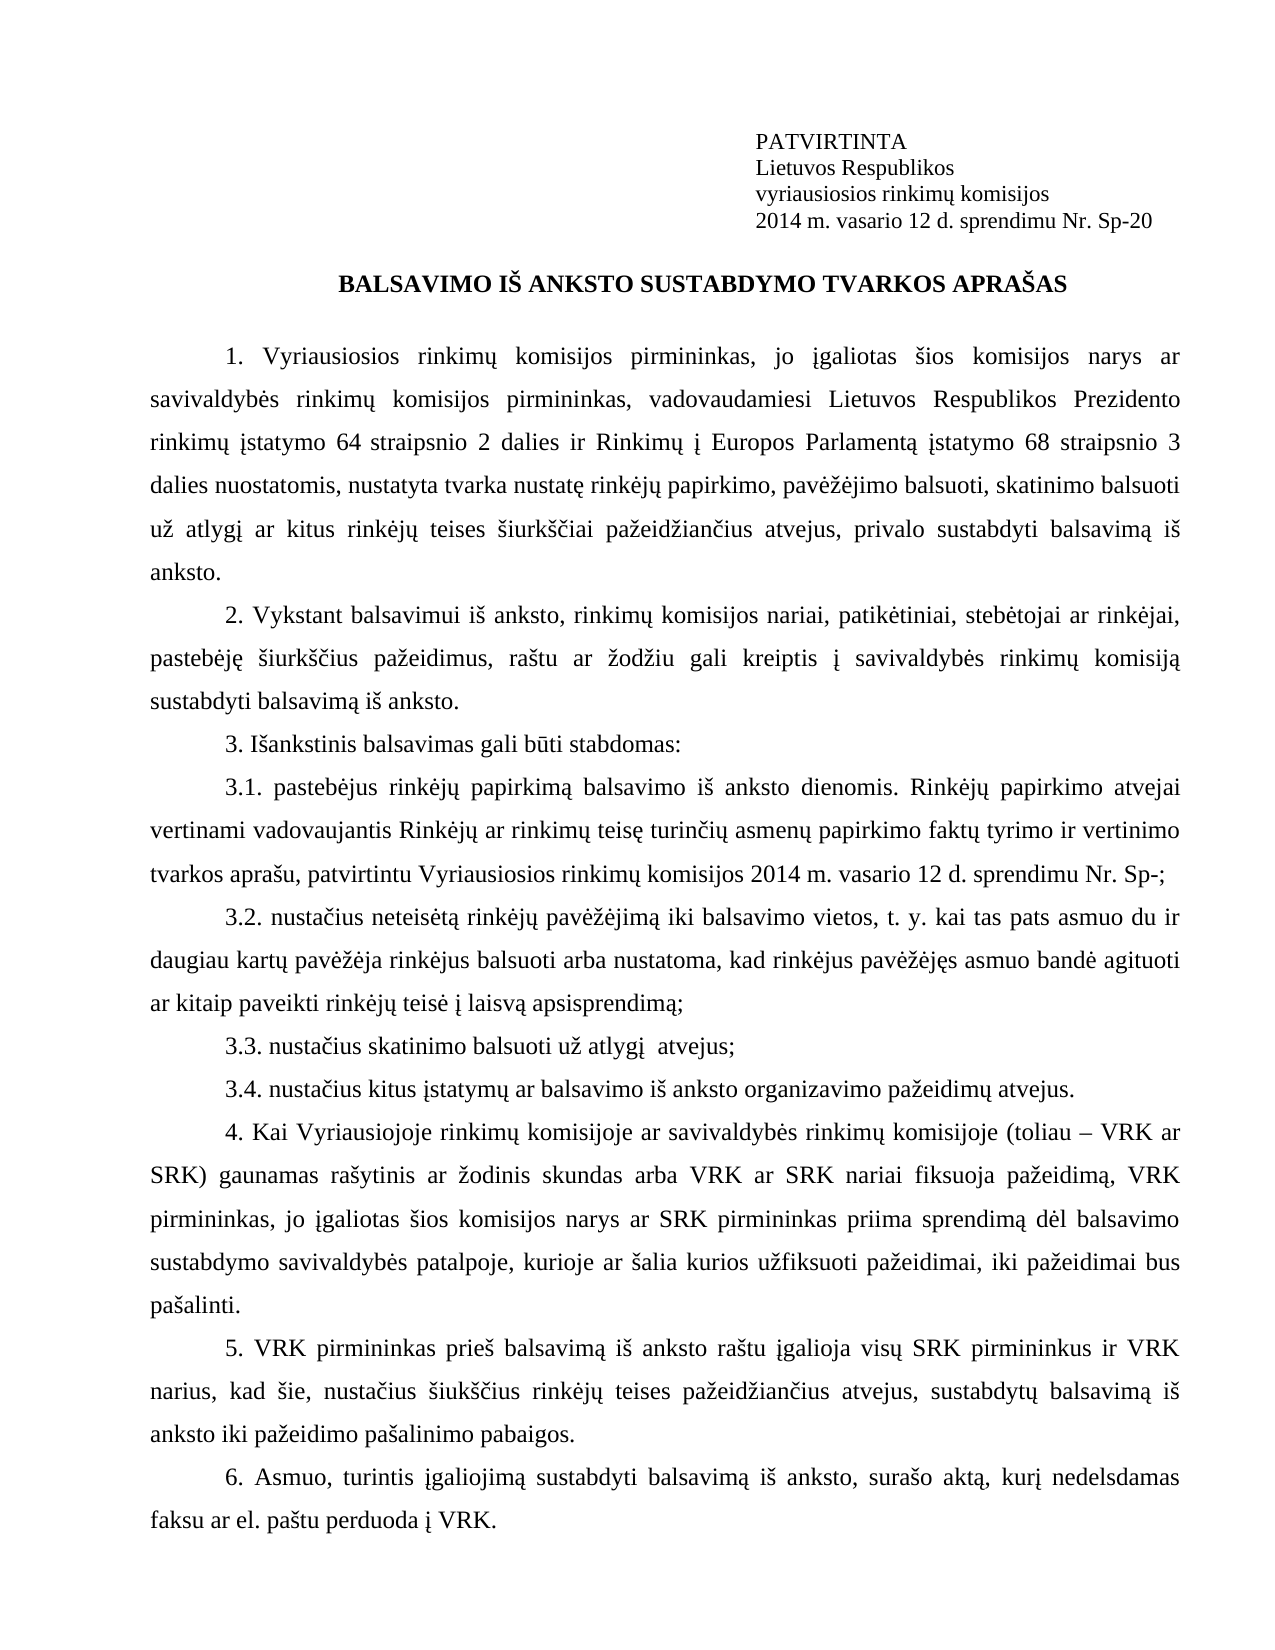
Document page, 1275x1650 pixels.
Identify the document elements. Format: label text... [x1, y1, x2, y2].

text 6. Asmuo, turintis įgaliojimą sustabdyti balsavimą iš anksto, surašo aktą, kurį nedelsdamas faksu ar el. paštu perduoda į VRK. [150, 1462, 1181, 1534]
text BALSAVIMO IŠ ANKSTO SUSTABDYMO TVARKOS APRAŠAS [150, 269, 1181, 298]
text 3.4. nustačius kitus įstatymų ar balsavimo iš anksto organizavimo pažeidimų atvejus. [225, 1074, 1181, 1103]
text 3.1. pastebėjus rinkėjų papirkimą balsavimo iš anksto dienomis. Rinkėjų papirkimo atvejai vertinami vadovaujantis Rinkėjų ar rinkimų teisę turinčių asmenų papirkimo faktų tyrimo ir vertinimo tvarkos aprašu, patvirtintu Vyriausiosios rinkimų komisijos 2014 m. vasario 12 d. sprendimu Nr. Sp-; [150, 772, 1181, 887]
text 3.2. nustačius neteisėtą rinkėjų pavėžėjimą iki balsavimo vietos, t. y. kai tas pats asmuo du ir daugiau kartų pavėžėja rinkėjus balsuoti arba nustatoma, kad rinkėjus pavėžėjęs asmuo bandė agituoti ar kitaip paveikti rinkėjų teisė į laisvą apsisprendimą; [150, 902, 1181, 1017]
text 3. Išankstinis balsavimas gali būti stabdomas: [225, 729, 1181, 758]
text Lietuvos Respublikos [755, 154, 1181, 181]
text 4. Kai Vyriausiojoje rinkimų komisijoje ar savivaldybės rinkimų komisijoje (toliau – VRK ar SRK) gaunamas rašytinis ar žodinis skundas arba VRK ar SRK nariai fiksuoja pažeidimą, VRK pirmininkas, jo įgaliotas šios komisijos narys ar SRK pirmininkas priima sprendimą dėl balsavimo sustabdymo savivaldybės patalpoje, kurioje ar šalia kurios užfiksuoti pažeidimai, iki pažeidimai bus pašalinti. [150, 1117, 1181, 1319]
text PATVIRTINTA [755, 128, 1181, 154]
text 1. Vyriausiosios rinkimų komisijos pirmininkas, jo įgaliotas šios komisijos narys ar savivaldybės rinkimų komisijos pirmininkas, vadovaudamiesi Lietuvos Respublikos Prezidento rinkimų įstatymo 64 straipsnio 2 dalies ir Rinkimų į Europos Parlamentą įstatymo 68 straipsnio 3 dalies nuostatomis, nustatyta tvarka nustatę rinkėjų papirkimo, pavėžėjimo balsuoti, skatinimo balsuoti už atlygį ar kitus rinkėjų teises šiurkščiai pažeidžiančius atvejus, privalo sustabdyti balsavimą iš anksto. [150, 341, 1181, 586]
text 2014 m. vasario 12 d. sprendimu Nr. Sp-20 [755, 207, 1181, 233]
text 2. Vykstant balsavimui iš anksto, rinkimų komisijos nariai, patikėtiniai, stebėtojai ar rinkėjai, pastebėję šiurkščius pažeidimus, raštu ar žodžiu gali kreiptis į savivaldybės rinkimų komisiją sustabdyti balsavimą iš anksto. [150, 600, 1181, 715]
text 3.3. nustačius skatinimo balsuoti už atlygį atvejus; [225, 1031, 1181, 1060]
text 5. VRK pirmininkas prieš balsavimą iš anksto raštu įgalioja visų SRK pirmininkus ir VRK narius, kad šie, nustačius šiukščius rinkėjų teises pažeidžiančius atvejus, sustabdytų balsavimą iš anksto iki pažeidimo pašalinimo pabaigos. [150, 1333, 1181, 1448]
text vyriausiosios rinkimų komisijos [755, 181, 1181, 207]
